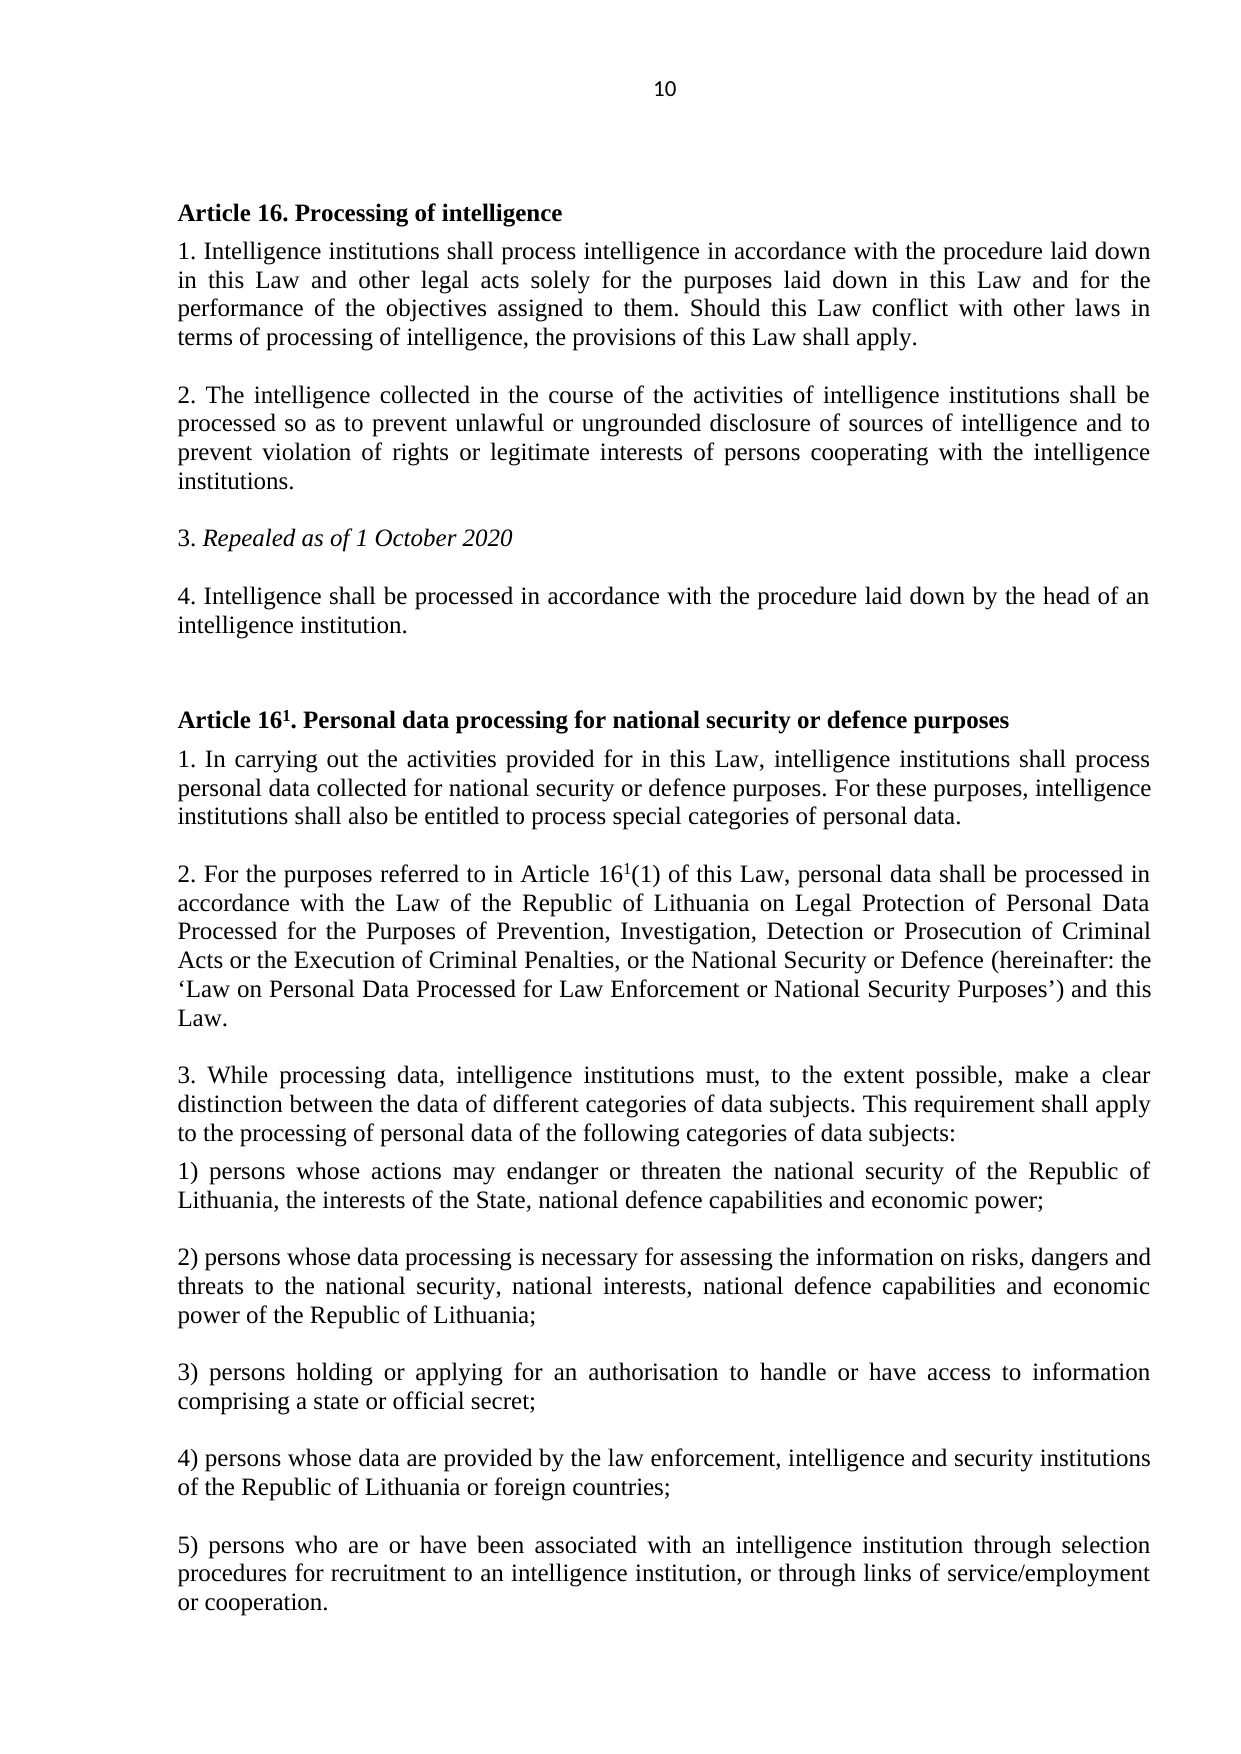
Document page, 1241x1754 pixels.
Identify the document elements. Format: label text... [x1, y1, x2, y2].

text Article 16. Processing of intelligence [177, 198, 1152, 226]
text 2) persons whose data processing is necessary for assessing the information on risks, dangers and threats to the national security, national interests, national defence capabilities and economic power of the Republic of Lithuania; [177, 1242, 1152, 1328]
text 4) persons whose data are provided by the law enforcement, intelligence and security institutions of the Republic of Lithuania or foreign countries; [177, 1443, 1152, 1501]
text 1. Intelligence institutions shall process intelligence in accordance with the procedure laid down in this Law and other legal acts solely for the purposes laid down in this Law and for the performance of the objectives assigned to them. Should this Law conflict with other laws in terms of processing of intelligence, the provisions of this Law shall apply. [177, 236, 1152, 351]
text 3. Repealed as of 1 October 2020 [177, 523, 1152, 552]
text 2. For the purposes referred to in Article 161(1) of this Law, personal data shall be processed in accordance with the Law of the Republic of Lithuania on Legal Protection of Personal Data Processed for the Purposes of Prevention, Investigation, Detection or Prosecution of Criminal Acts or the Execution of Criminal Penalties, or the National Security or Defence (hereinafter: the ‘Law on Personal Data Processed for Law Enforcement or National Security Purposes’) and this Law. [177, 859, 1152, 1031]
text Article 161. Personal data processing for national security or defence purposes [177, 706, 1152, 734]
text 4. Intelligence shall be processed in accordance with the procedure laid down by the head of an intelligence institution. [177, 581, 1152, 638]
text 2. The intelligence collected in the course of the activities of intelligence institutions shall be processed so as to prevent unlawful or ungrounded disclosure of sources of intelligence and to prevent violation of rights or legitimate interests of persons cooperating with the intelligence institutions. [177, 380, 1152, 495]
text 1) persons whose actions may endanger or threaten the national security of the Republic of Lithuania, the interests of the State, national defence capabilities and economic power; [177, 1156, 1152, 1213]
text 5) persons who are or have been associated with an intelligence institution through selection procedures for recruitment to an intelligence institution, or through links of service/employment or cooperation. [177, 1530, 1152, 1616]
text 3. While processing data, intelligence institutions must, to the extent possible, make a clear distinction between the data of different categories of data subjects. This requirement shall apply to the processing of personal data of the following categories of data subjects: [177, 1060, 1152, 1146]
text 1. In carrying out the activities provided for in this Law, intelligence institutions shall process personal data collected for national security or defence purposes. For these purposes, intelligence institutions shall also be entitled to process special categories of personal data. [177, 744, 1152, 830]
text 3) persons holding or applying for an authorisation to handle or have access to information comprising a state or official secret; [177, 1357, 1152, 1415]
